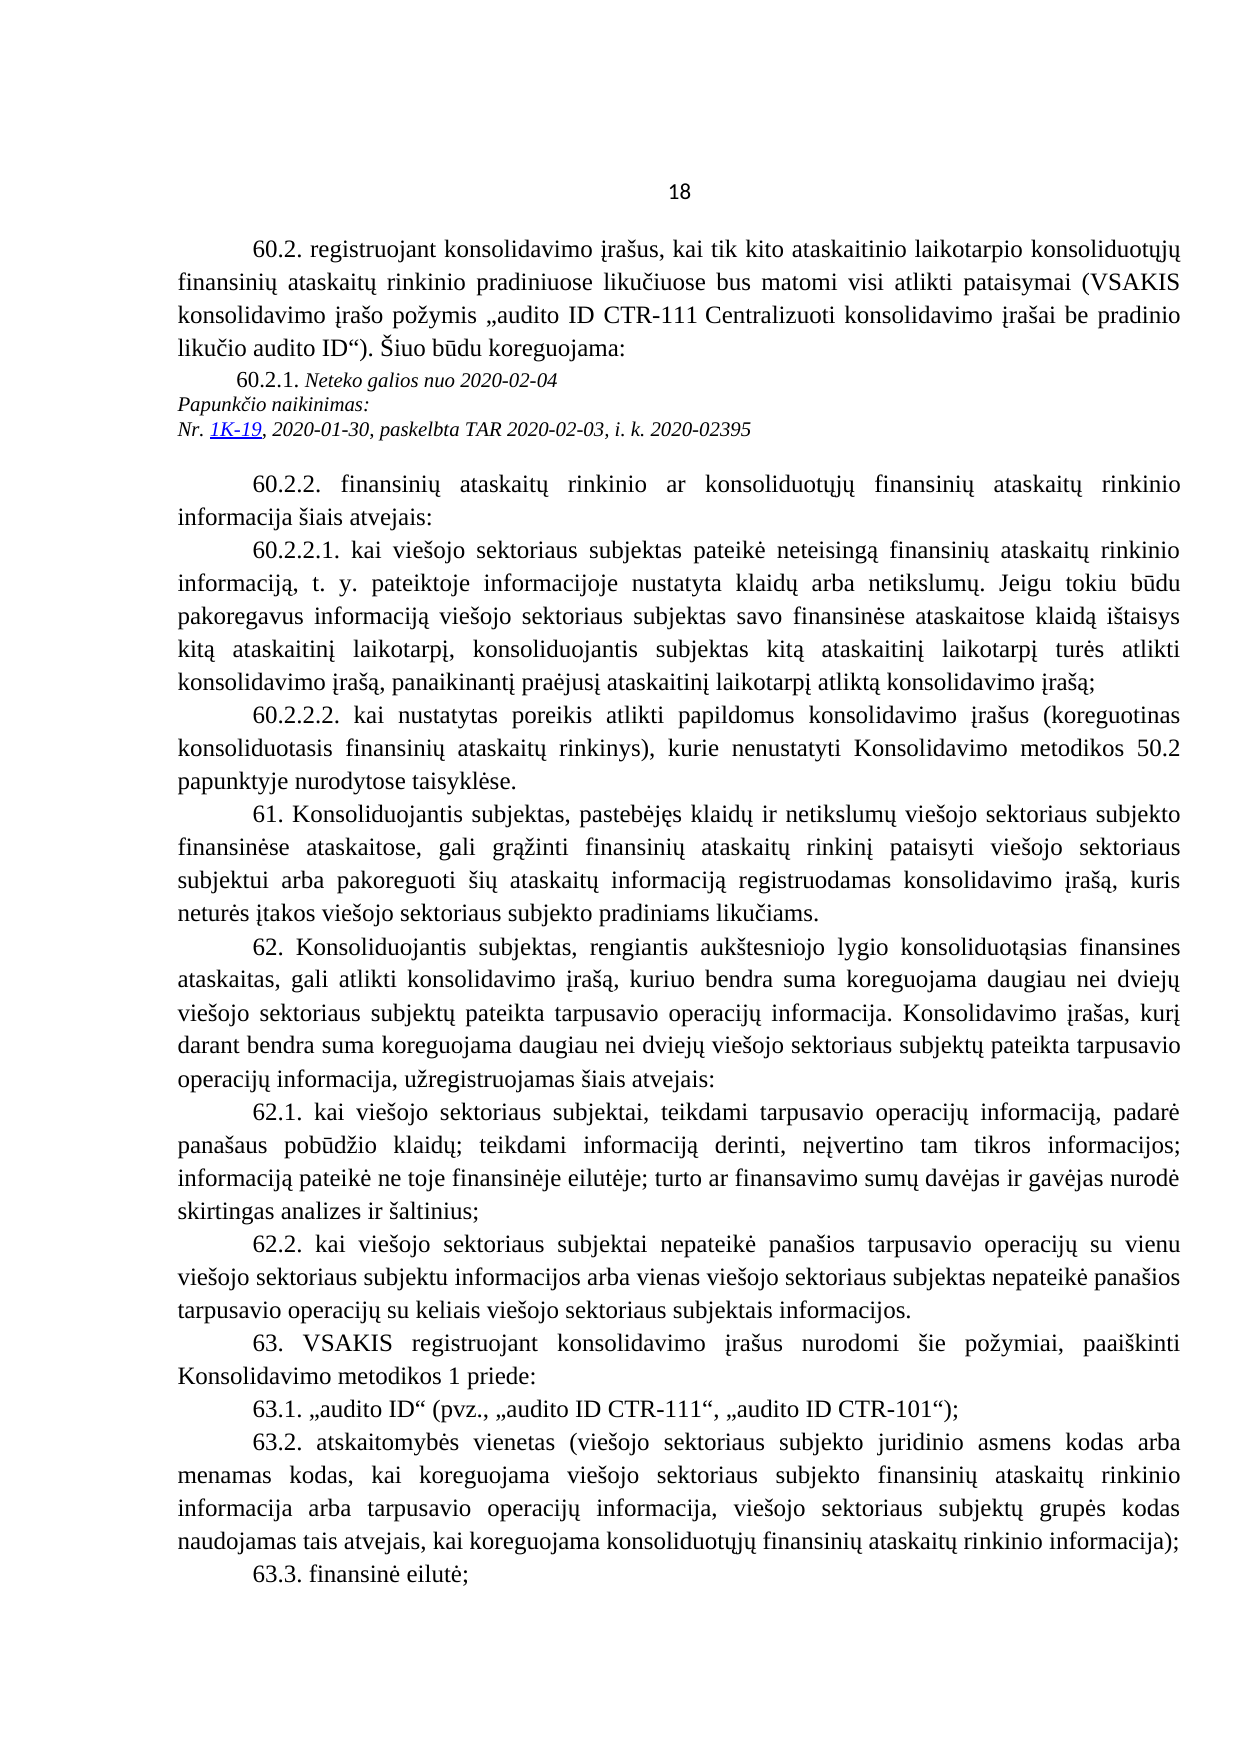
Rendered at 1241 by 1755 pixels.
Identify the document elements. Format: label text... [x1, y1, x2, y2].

text Papunkčio naikinimas: [177, 392, 1181, 416]
text 63.3. finansinė eilutė; [177, 1559, 1181, 1588]
text Nr. 1K-19, 2020-01-30, paskelbta TAR 2020-02-03, i. k. 2020-02395 [177, 416, 1181, 441]
text 63.2. atskaitomybės vienetas (viešojo sektoriaus subjekto juridinio asmens kodas arba menamas kodas, kai koreguojama viešojo sektoriaus subjekto finansinių ataskaitų rinkinio informacija arba tarpusavio operacijų informacija, viešojo sektoriaus subjektų grupės kodas naudojamas tais atvejais, kai koreguojama konsoliduotųjų finansinių ataskaitų rinkinio informacija); [177, 1427, 1181, 1555]
text 60.2.2.2. kai nustatytas poreikis atlikti papildomus konsolidavimo įrašus (koreguotinas konsoliduotasis finansinių ataskaitų rinkinys), kurie nenustatyti Konsolidavimo metodikos 50.2 papunktyje nurodytose taisyklėse. [177, 700, 1181, 795]
text 60.2.1. Neteko galios nuo 2020-02-04 [177, 366, 1181, 392]
text 60.2. registruojant konsolidavimo įrašus, kai tik kito ataskaitinio laikotarpio konsoliduotųjų finansinių ataskaitų rinkinio pradiniuose likučiuose bus matomi visi atlikti pataisymai (VSAKIS konsolidavimo įrašo požymis „audito ID CTR-111 Centralizuoti konsolidavimo įrašai be pradinio likučio audito ID“). Šiuo būdu koreguojama: [177, 234, 1181, 362]
text 62.1. kai viešojo sektoriaus subjektai, teikdami tarpusavio operacijų informaciją, padarė panašaus pobūdžio klaidų; teikdami informaciją derinti, neįvertino tam tikros informacijos; informaciją pateikė ne toje finansinėje eilutėje; turto ar finansavimo sumų davėjas ir gavėjas nurodė skirtingas analizes ir šaltinius; [177, 1097, 1181, 1224]
text 62.2. kai viešojo sektoriaus subjektai nepateikė panašios tarpusavio operacijų su vienu viešojo sektoriaus subjektu informacijos arba vienas viešojo sektoriaus subjektas nepateikė panašios tarpusavio operacijų su keliais viešojo sektoriaus subjektais informacijos. [177, 1229, 1181, 1323]
text 63. VSAKIS registruojant konsolidavimo įrašus nurodomi šie požymiai, paaiškinti Konsolidavimo metodikos 1 priede: [177, 1328, 1181, 1389]
text 60.2.2.1. kai viešojo sektoriaus subjektas pateikė neteisingą finansinių ataskaitų rinkinio informaciją, t. y. pateiktoje informacijoje nustatyta klaidų arba netikslumų. Jeigu tokiu būdu pakoregavus informaciją viešojo sektoriaus subjektas savo finansinėse ataskaitose klaidą ištaisys kitą ataskaitinį laikotarpį, konsoliduojantis subjektas kitą ataskaitinį laikotarpį turės atlikti konsolidavimo įrašą, panaikinantį praėjusį ataskaitinį laikotarpį atliktą konsolidavimo įrašą; [177, 535, 1181, 696]
text 61. Konsoliduojantis subjektas, pastebėjęs klaidų ir netikslumų viešojo sektoriaus subjekto finansinėse ataskaitose, gali grąžinti finansinių ataskaitų rinkinį pataisyti viešojo sektoriaus subjektui arba pakoreguoti šių ataskaitų informaciją registruodamas konsolidavimo įrašą, kuris neturės įtakos viešojo sektoriaus subjekto pradiniams likučiams. [177, 799, 1181, 927]
text 63.1. „audito ID“ (pvz., „audito ID CTR-111“, „audito ID CTR-101“); [177, 1394, 1181, 1423]
text 60.2.2. finansinių ataskaitų rinkinio ar konsoliduotųjų finansinių ataskaitų rinkinio informacija šiais atvejais: [177, 469, 1181, 531]
text 62. Konsoliduojantis subjektas, rengiantis aukštesniojo lygio konsoliduotąsias finansines ataskaitas, gali atlikti konsolidavimo įrašą, kuriuo bendra suma koreguojama daugiau nei dviejų viešojo sektoriaus subjektų pateikta tarpusavio operacijų informacija. Konsolidavimo įrašas, kurį darant bendra suma koreguojama daugiau nei dviejų viešojo sektoriaus subjektų pateikta tarpusavio operacijų informacija, užregistruojamas šiais atvejais: [177, 932, 1181, 1092]
